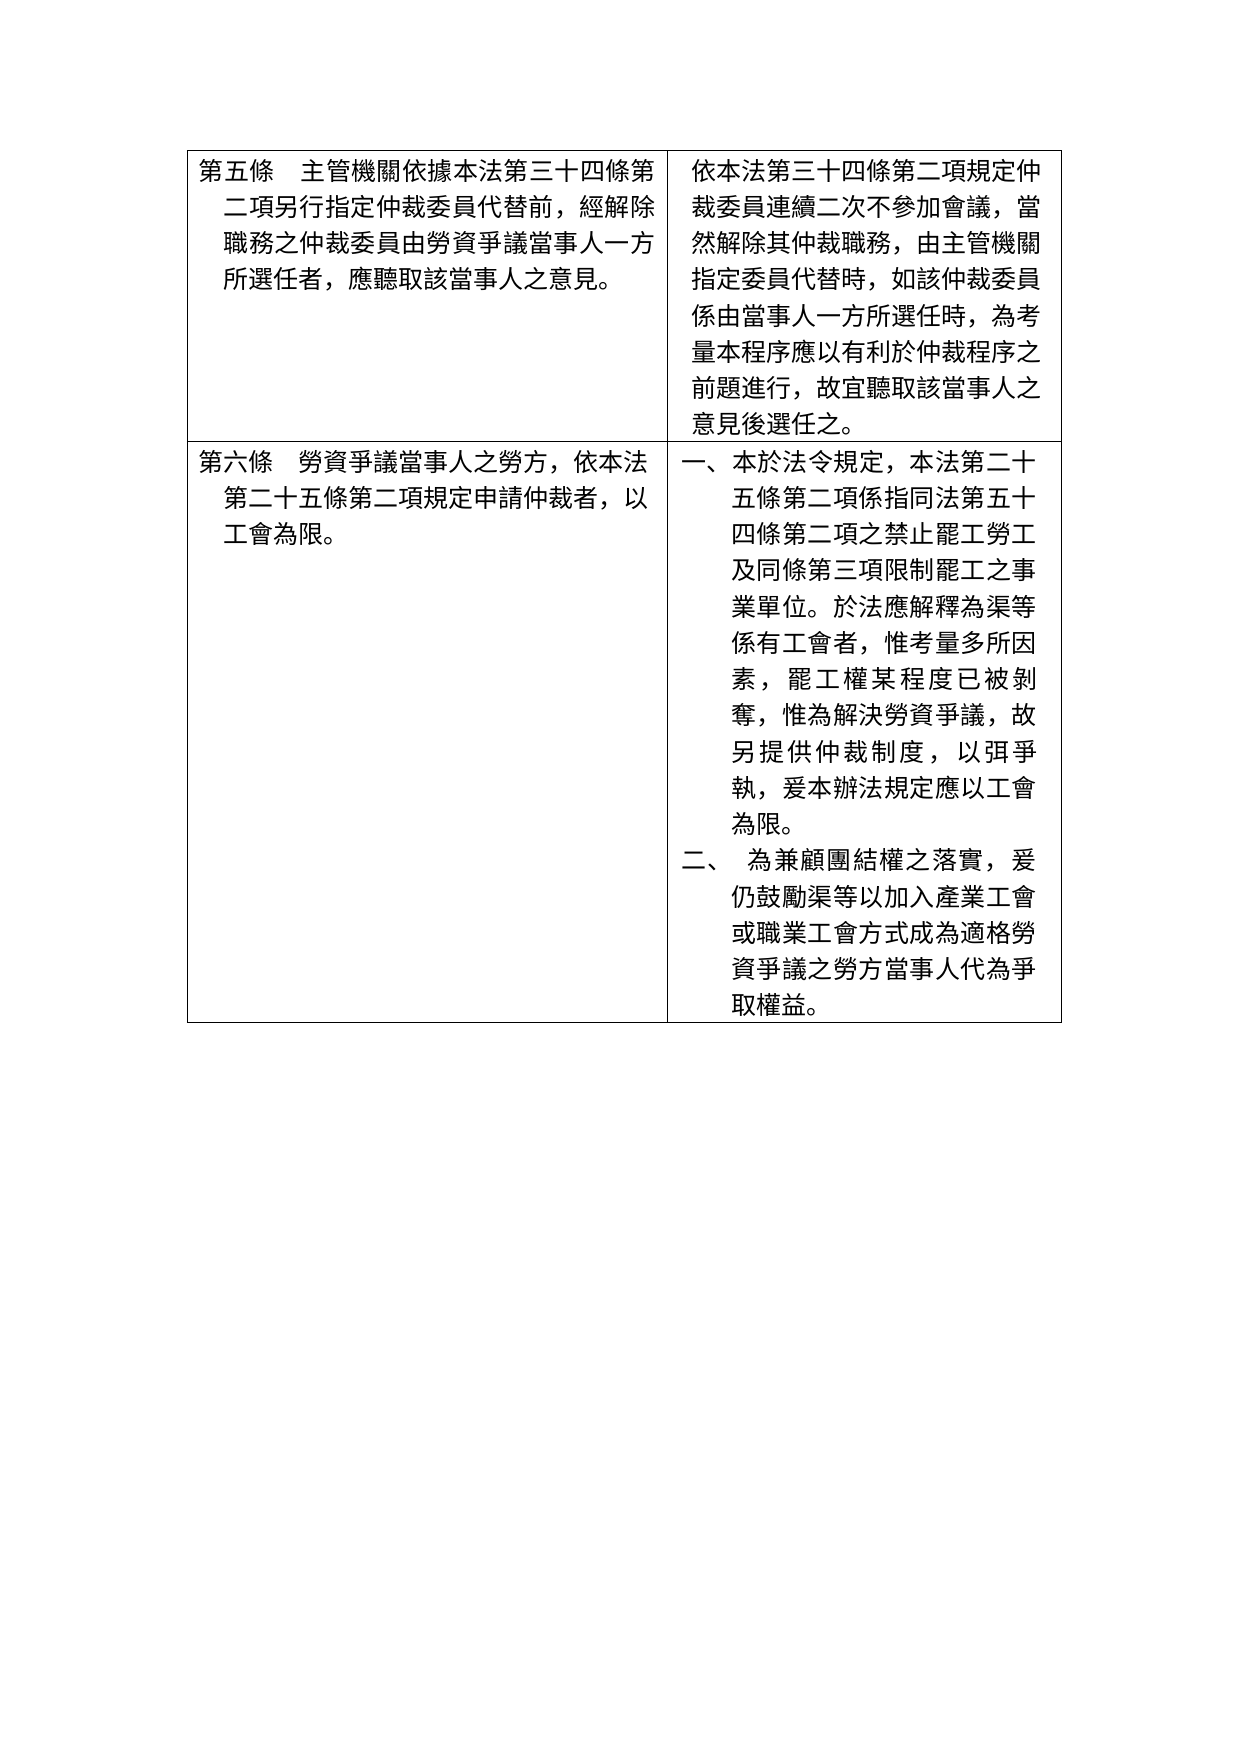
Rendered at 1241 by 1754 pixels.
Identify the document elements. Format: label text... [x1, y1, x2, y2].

table_cell 依本法第三十四條第二項規定仲裁委員連續二次不參加會議，當然解除其仲裁職務，由主管機關指定委員代替時，如該仲裁委員係由當事人一方所選任時，為考量本程序應以有利於仲裁程序之前題進行，故宜聽取該當事人之意見後選任之。 [668, 151, 1061, 441]
table_cell 第五條 主管機關依據本法第三十四條第二項另行指定仲裁委員代替前，經解除職務之仲裁委員由勞資爭議當事人一方所選任者，應聽取該當事人之意見。 [188, 151, 667, 441]
table_cell 一、本於法令規定，本法第二十五條第二項係指同法第五十四條第二項之禁止罷工勞工及同條第三項限制罷工之事業單位。於法應解釋為渠等係有工會者，惟考量多所因素，罷工權某程度已被剝奪，惟為解決勞資爭議，故另提供仲裁制度，以弭爭執，爰本辦法規定應以工會為限。 二、 為兼顧團結權之落實，爰仍鼓勵渠等以加入產業工會或職業工會方式成為適格勞資爭議之勞方當事人代為爭取權益。 [668, 442, 1061, 1022]
table_cell 第六條 勞資爭議當事人之勞方，依本法第二十五條第二項規定申請仲裁者，以工會為限。 [188, 442, 667, 1022]
